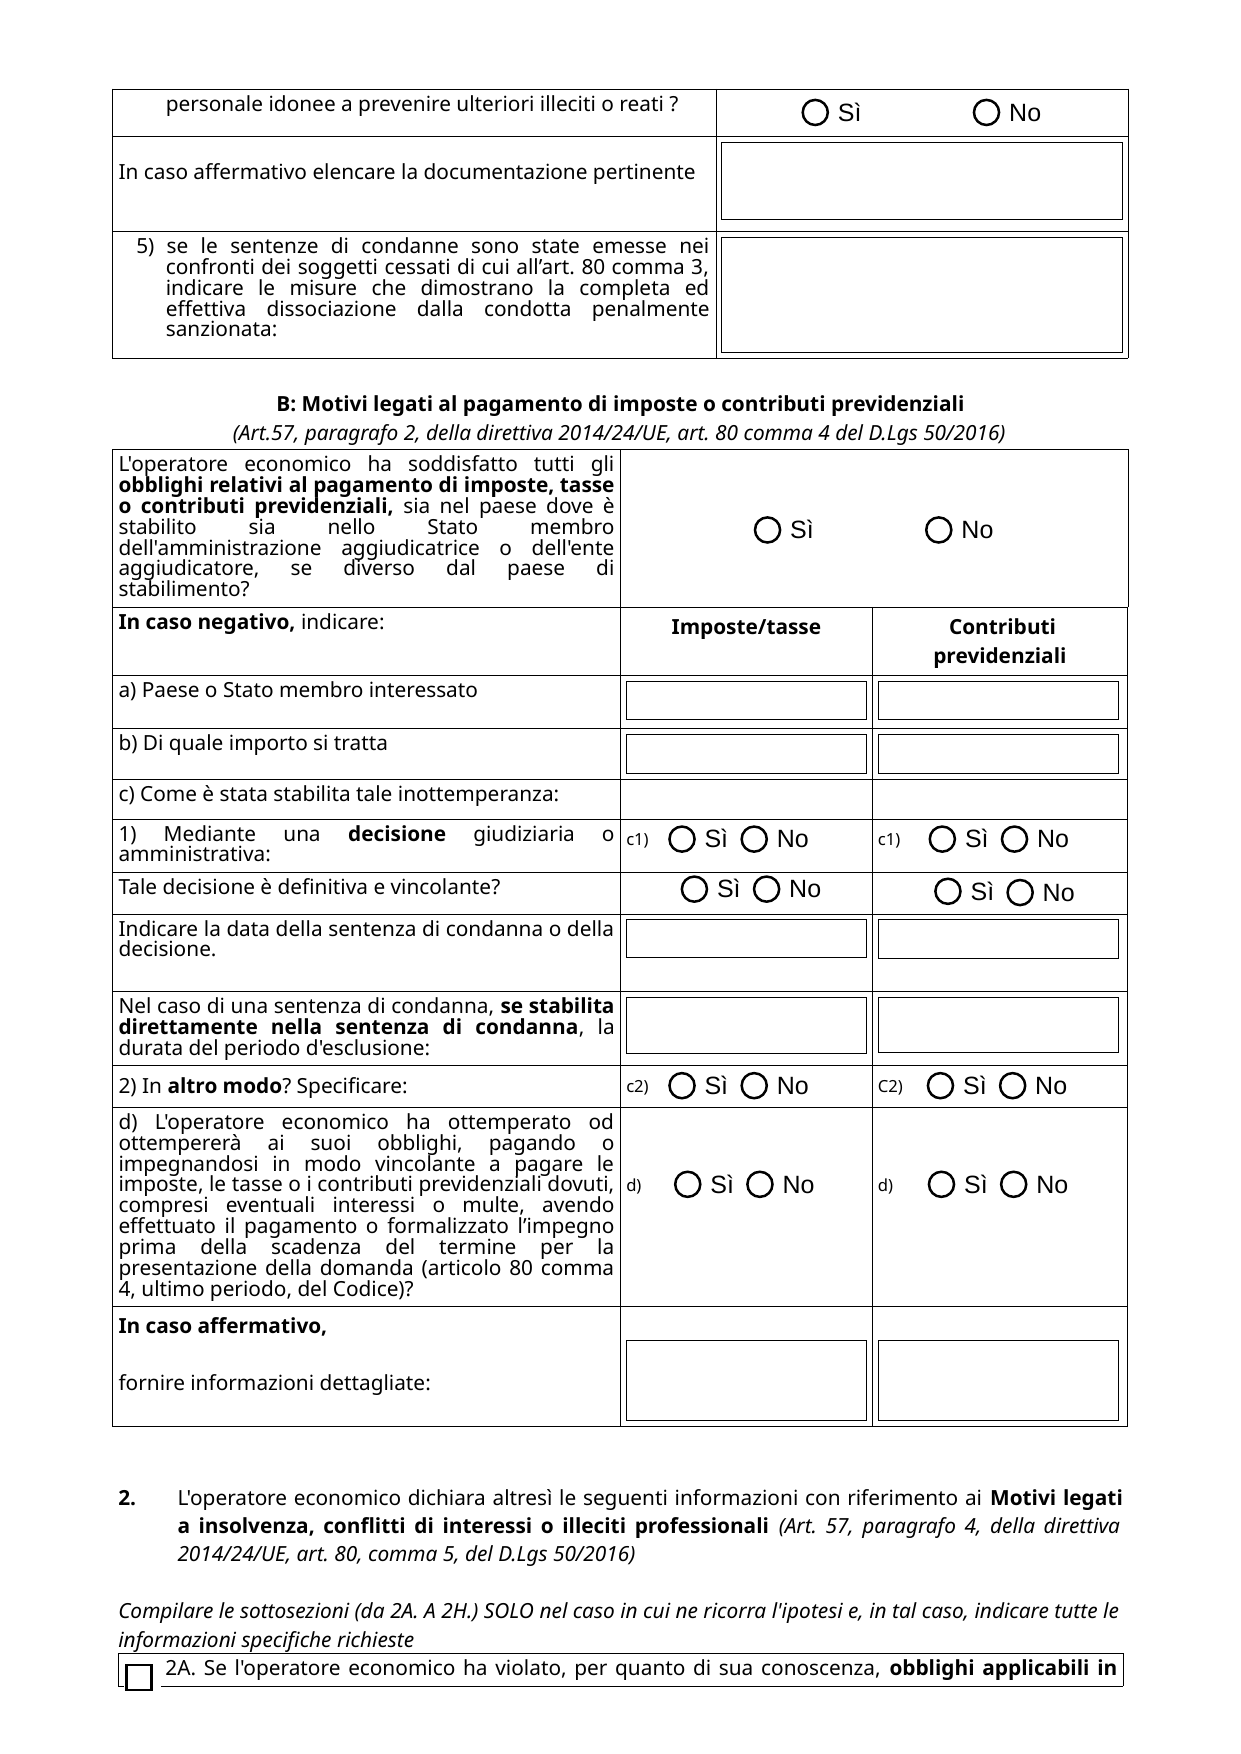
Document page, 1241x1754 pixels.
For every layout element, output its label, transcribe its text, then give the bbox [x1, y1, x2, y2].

table_cell [873, 676, 1127, 728]
text 2. L'operatore economico dichiara altresì le seguenti informazioni con riferimento ai Motivi legati a insolvenza, conflitti di interessi o illeciti professionali (Art. 57, paragrafo 4, della direttiva 2014/24/UE, art. 80, comma 5, del D.Lgs 50/2016) [118, 1483, 1123, 1568]
table_cell Nel caso di una sentenza di condanna, se stabilita direttamente nella sentenza di condanna, la durata del periodo d'esclusione: [113, 992, 620, 1065]
table_cell 2) In altro modo? Specificare: [113, 1066, 620, 1107]
table_cell c1) [621, 820, 872, 872]
table_cell [717, 90, 1128, 136]
table_cell [621, 676, 872, 728]
table_cell [621, 992, 872, 1065]
table_cell 1) Mediante una decisione giudiziaria o amministrativa: [113, 820, 620, 872]
text B: Motivi legati al pagamento di imposte o contributi previdenziali [118, 389, 1123, 418]
table_cell In caso affermativo elencare la documentazione pertinente [113, 137, 716, 231]
table_header In caso negativo, indicare: [113, 608, 620, 675]
table_cell [873, 915, 1127, 991]
table_cell [621, 729, 872, 778]
table_cell c2) [621, 1066, 872, 1107]
table_header [621, 450, 1128, 607]
table_cell [621, 1307, 872, 1426]
table_cell [873, 729, 1127, 778]
table_header Contributi previdenziali [873, 608, 1127, 675]
table_cell [873, 1307, 1127, 1426]
table_cell 5) se le sentenze di condanne sono state emesse nei confronti dei soggetti cessati di cui all’art. 80 comma 3, indicare le misure che dimostrano la completa ed effettiva dissociazione dalla condotta penalmente sanzionata: [113, 232, 716, 358]
table_cell d) L'operatore economico ha ottemperato od ottempererà ai suoi obblighi, pagando o impegnandosi in modo vincolante a pagare le imposte, le tasse o i contributi previdenziali dovuti, compresi eventuali interessi o multe, avendo effettuato il pagamento o formalizzato l’impegno prima della scadenza del termine per la presentazione della domanda (articolo 80 comma 4, ultimo periodo, del Codice)? [113, 1108, 620, 1306]
text (Art.57, paragrafo 2, della direttiva 2014/24/UE, art. 80 comma 4 del D.Lgs 50/2016) [118, 418, 1123, 449]
table_cell [717, 137, 1128, 231]
table_cell c1) [873, 820, 1127, 872]
table_cell [621, 780, 872, 818]
table_cell c) Come è stata stabilita tale inottemperanza: [113, 780, 620, 818]
table_header Imposte/tasse [621, 608, 872, 675]
table_cell personale idonee a prevenire ulteriori illeciti o reati ? [113, 90, 716, 136]
table_cell b) Di quale importo si tratta [113, 729, 620, 778]
table_cell [621, 915, 872, 991]
table_cell [873, 873, 1127, 913]
table_cell [873, 780, 1127, 818]
table_cell [873, 992, 1127, 1065]
table_cell Tale decisione è definitiva e vincolante? [113, 873, 620, 913]
table_cell a) Paese o Stato membro interessato [113, 676, 620, 728]
table_cell Indicare la data della sentenza di condanna o della decisione. [113, 915, 620, 991]
text Compilare le sottosezioni (da 2A. A 2H.) SOLO nel caso in cui ne ricorra l'ipotesi e, in tal caso, indicare tutte le informazioni specifiche richieste [118, 1596, 1123, 1653]
table_cell [717, 232, 1128, 358]
table_cell In caso affermativo, fornire informazioni dettagliate: [113, 1307, 620, 1426]
table_cell d) [621, 1108, 872, 1306]
table_cell d) [873, 1108, 1127, 1306]
table_cell C2) [873, 1066, 1127, 1107]
table_header L'operatore economico ha soddisfatto tutti gli obblighi relativi al pagamento di imposte, tasse o contributi previdenziali, sia nel paese dove è stabilito sia nello Stato membro dell'amministrazione aggiudicatrice o dell'ente aggiudicatore, se diverso dal paese di stabilimento? [113, 450, 620, 607]
table_cell [621, 873, 872, 913]
table_header 2A. Se l'operatore economico ha violato, per quanto di sua conoscenza, obblighi applicabili in [119, 1654, 1123, 1686]
